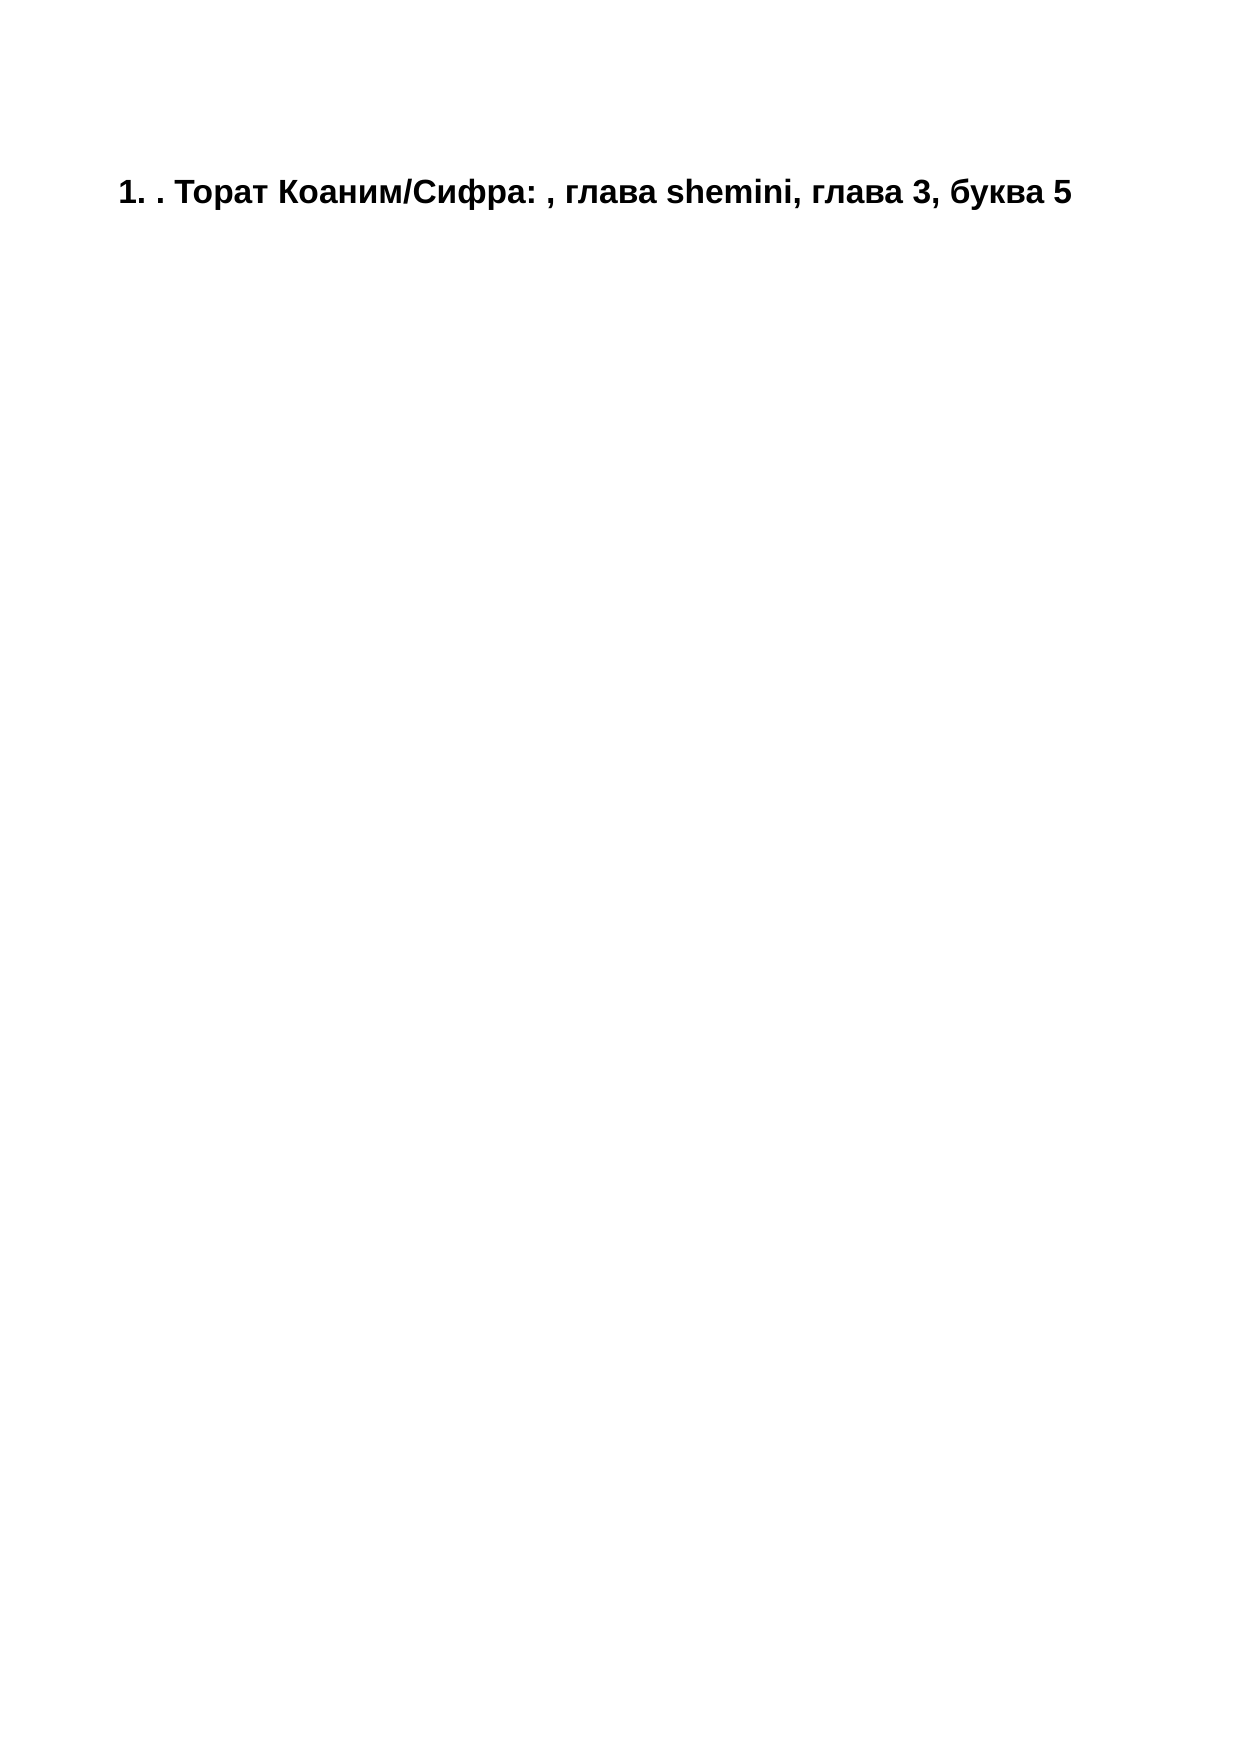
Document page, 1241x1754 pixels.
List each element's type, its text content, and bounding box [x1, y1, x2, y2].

subtitle . Торат Коаним/Сифра: , глава shemini, глава 3, буква 5 [118, 147, 1122, 176]
